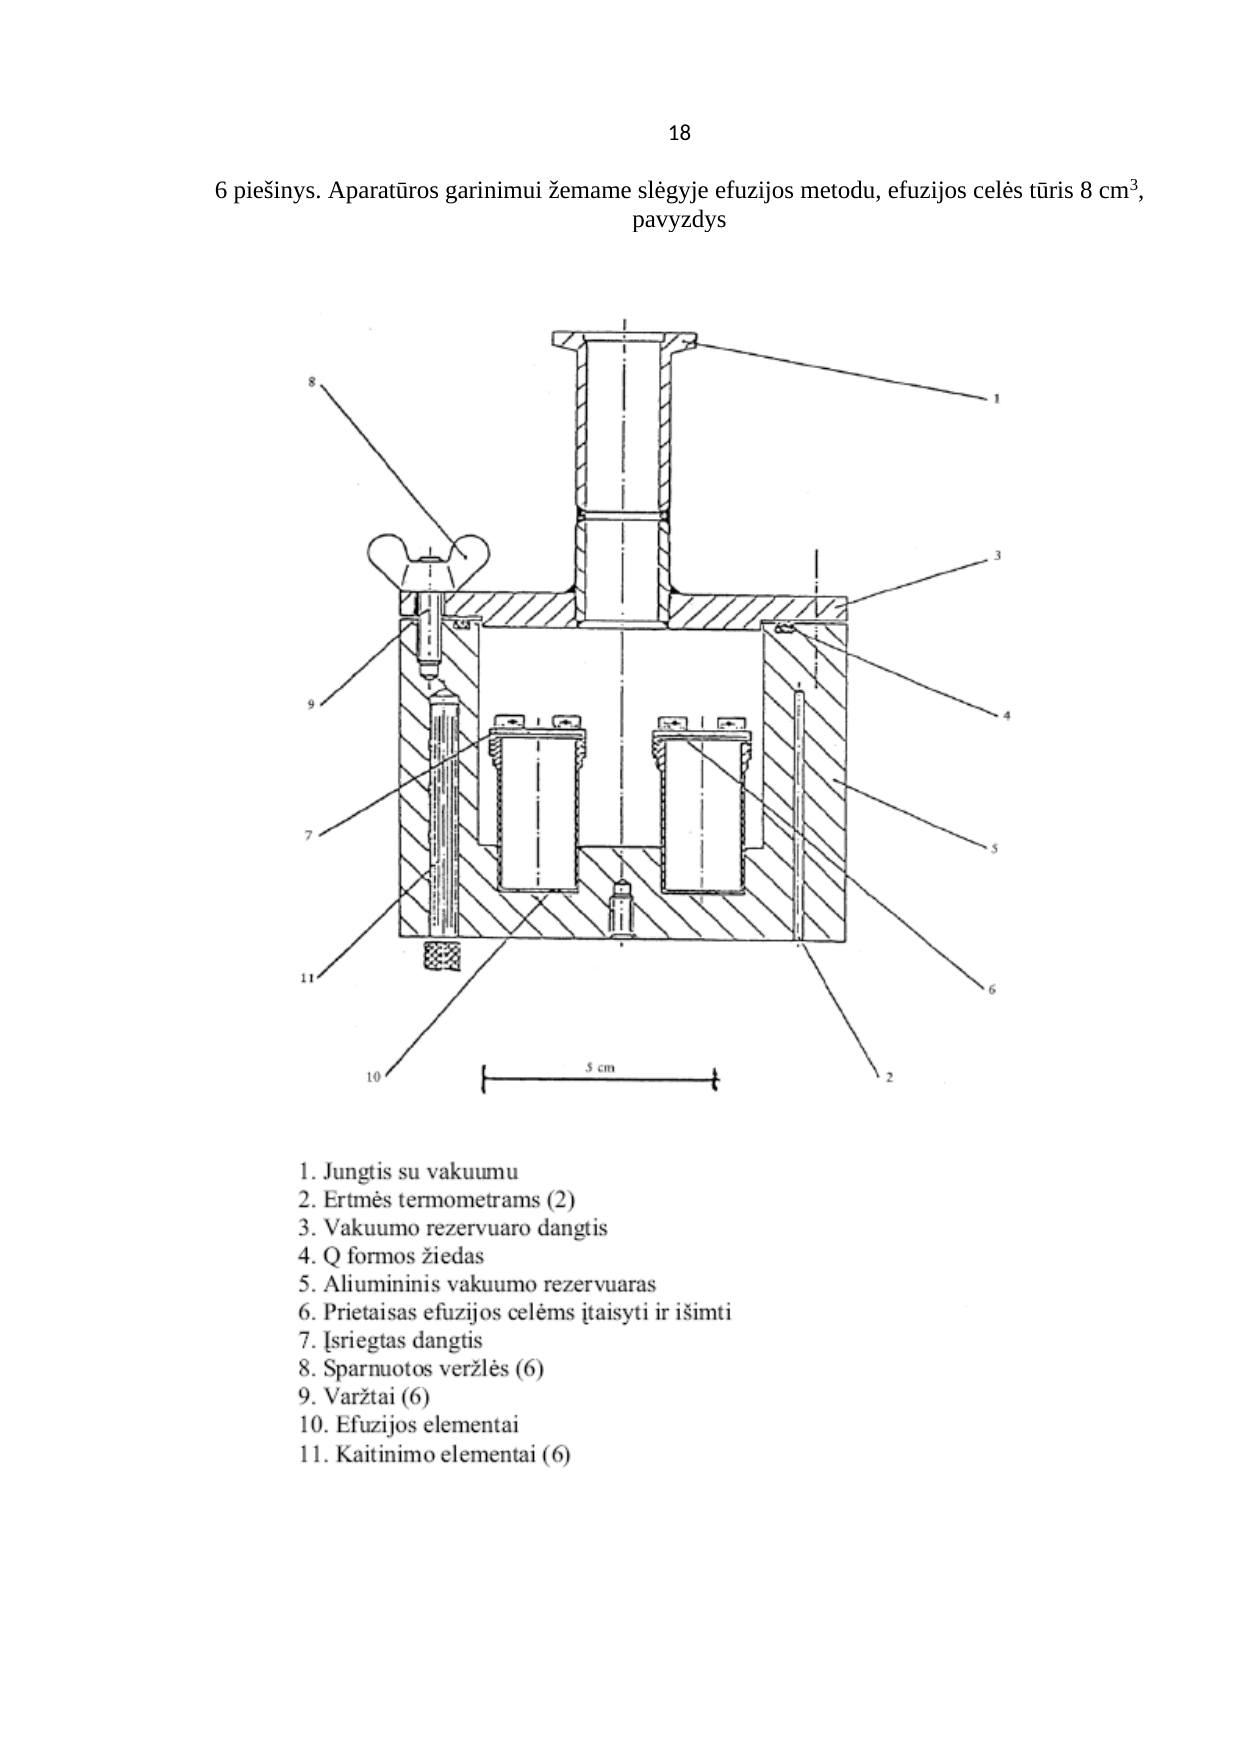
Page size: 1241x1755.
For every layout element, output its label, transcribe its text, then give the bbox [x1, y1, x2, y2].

text 6 piešinys. Aparatūros garinimui žemame slėgyje efuzijos metodu, efuzijos celės tūris 8 cm3, pavyzdys [177, 175, 1181, 232]
